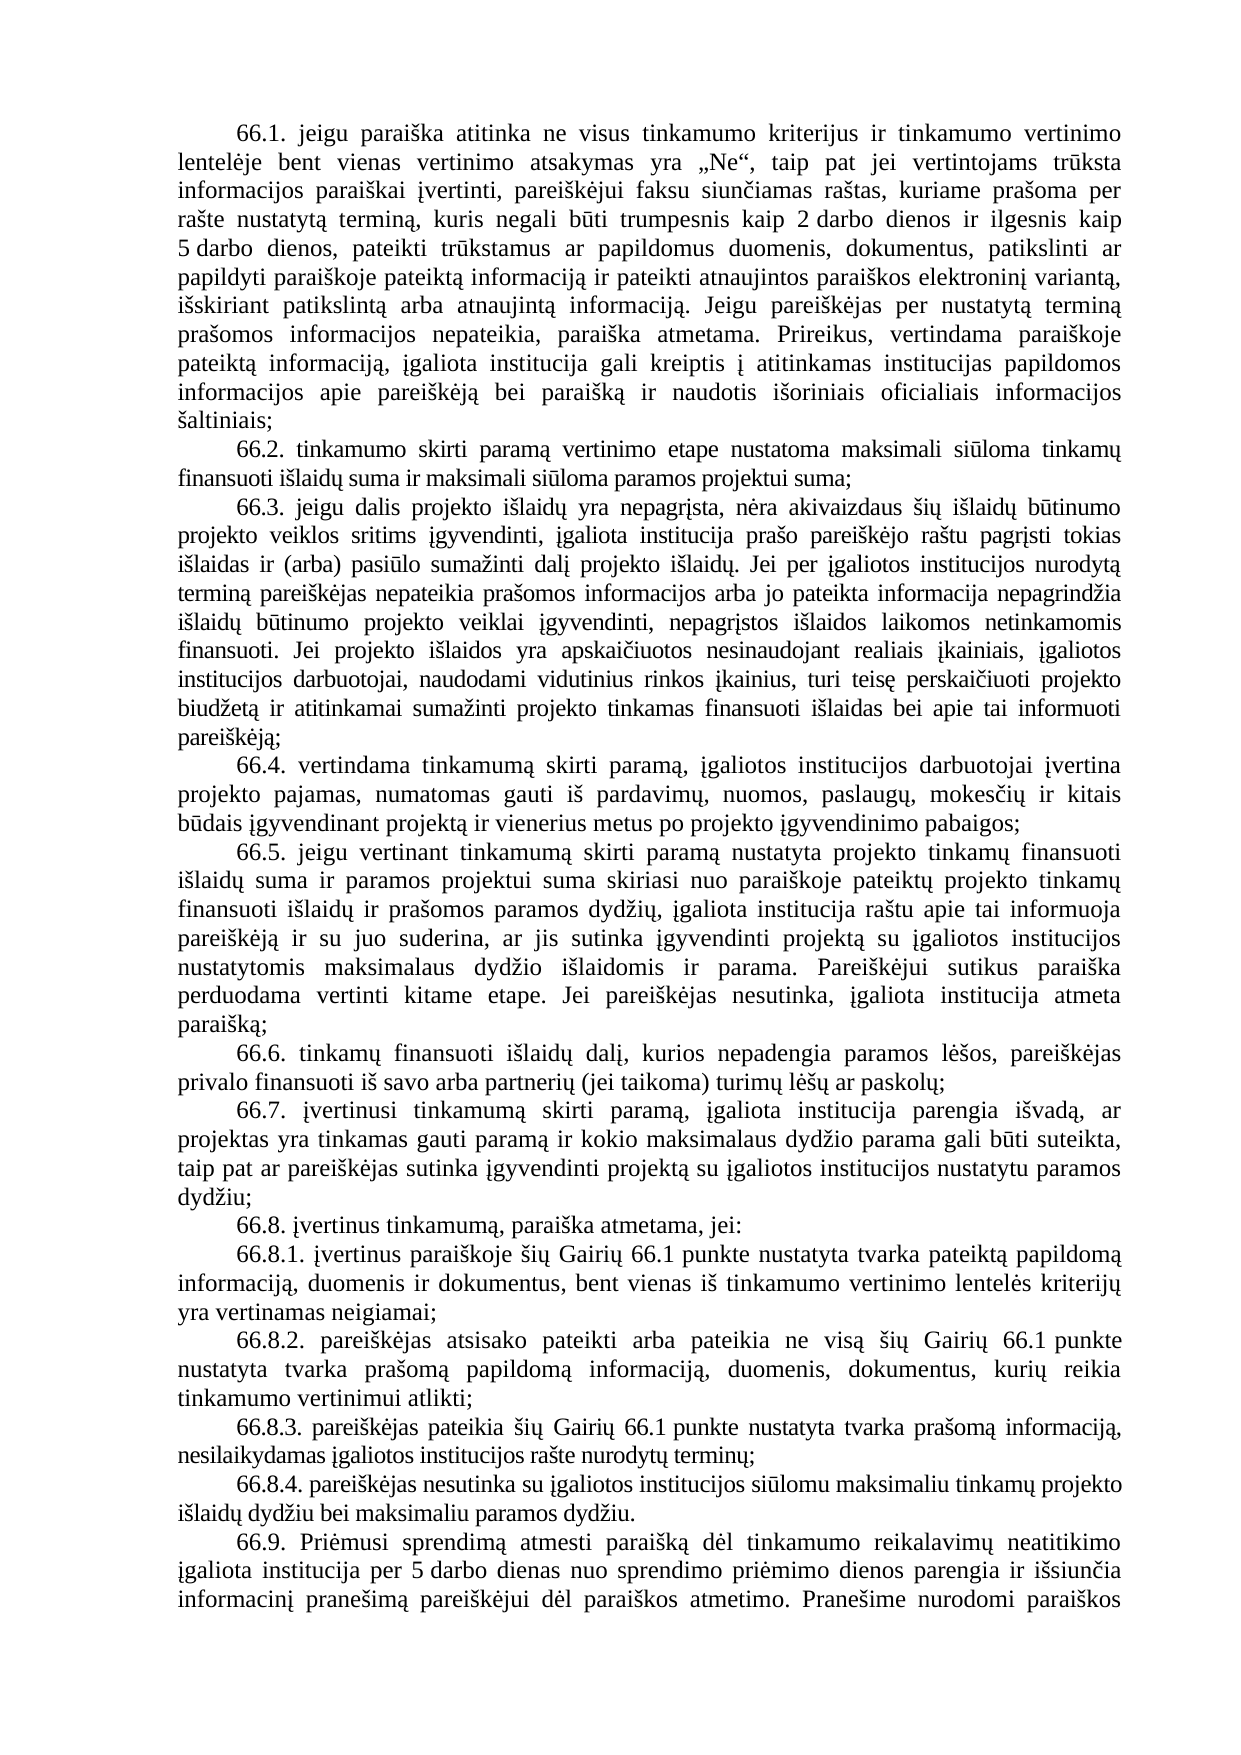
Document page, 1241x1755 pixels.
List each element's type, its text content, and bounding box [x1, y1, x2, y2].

text 66.8.2. pareiškėjas atsisako pateikti arba pateikia ne visą šių Gairių 66.1 punkte nustatyta tvarka prašomą papildomą informaciją, duomenis, dokumentus, kurių reikia tinkamumo vertinimui atlikti; [177, 1326, 1122, 1412]
text 66.7. įvertinusi tinkamumą skirti paramą, įgaliota institucija parengia išvadą, ar projektas yra tinkamas gauti paramą ir kokio maksimalaus dydžio parama gali būti suteikta, taip pat ar pareiškėjas sutinka įgyvendinti projektą su įgaliotos institucijos nustatytu paramos dydžiu; [177, 1096, 1122, 1211]
text 66.8.4. pareiškėjas nesutinka su įgaliotos institucijos siūlomu maksimaliu tinkamų projekto išlaidų dydžiu bei maksimaliu paramos dydžiu. [177, 1469, 1122, 1527]
text 66.8. įvertinus tinkamumą, paraiška atmetama, jei: [177, 1211, 1122, 1239]
text 66.9. Priėmusi sprendimą atmesti paraišką dėl tinkamumo reikalavimų neatitikimo įgaliota institucija per 5 darbo dienas nuo sprendimo priėmimo dienos parengia ir išsiunčia informacinį pranešimą pareiškėjui dėl paraiškos atmetimo. Pranešime nurodomi paraiškos [177, 1527, 1122, 1613]
text 66.8.3. pareiškėjas pateikia šių Gairių 66.1 punkte nustatyta tvarka prašomą informaciją, nesilaikydamas įgaliotos institucijos rašte nurodytų terminų; [177, 1412, 1122, 1469]
text 66.4. vertindama tinkamumą skirti paramą, įgaliotos institucijos darbuotojai įvertina projekto pajamas, numatomas gauti iš pardavimų, nuomos, paslaugų, mokesčių ir kitais būdais įgyvendinant projektą ir vienerius metus po projekto įgyvendinimo pabaigos; [177, 751, 1122, 837]
text 66.5. jeigu vertinant tinkamumą skirti paramą nustatyta projekto tinkamų finansuoti išlaidų suma ir paramos projektui suma skiriasi nuo paraiškoje pateiktų projekto tinkamų finansuoti išlaidų ir prašomos paramos dydžių, įgaliota institucija raštu apie tai informuoja pareiškėją ir su juo suderina, ar jis sutinka įgyvendinti projektą su įgaliotos institucijos nustatytomis maksimalaus dydžio išlaidomis ir parama. Pareiškėjui sutikus paraiška perduodama vertinti kitame etape. Jei pareiškėjas nesutinka, įgaliota institucija atmeta paraišką; [177, 837, 1122, 1038]
text 66.6. tinkamų finansuoti išlaidų dalį, kurios nepadengia paramos lėšos, pareiškėjas privalo finansuoti iš savo arba partnerių (jei taikoma) turimų lėšų ar paskolų; [177, 1038, 1122, 1096]
text 66.8.1. įvertinus paraiškoje šių Gairių 66.1 punkte nustatyta tvarka pateiktą papildomą informaciją, duomenis ir dokumentus, bent vienas iš tinkamumo vertinimo lentelės kriterijų yra vertinamas neigiamai; [177, 1239, 1122, 1326]
text 66.2. tinkamumo skirti paramą vertinimo etape nustatoma maksimali siūloma tinkamų finansuoti išlaidų suma ir maksimali siūloma paramos projektui suma; [177, 434, 1122, 492]
text 66.3. jeigu dalis projekto išlaidų yra nepagrįsta, nėra akivaizdaus šių išlaidų būtinumo projekto veiklos sritims įgyvendinti, įgaliota institucija prašo pareiškėjo raštu pagrįsti tokias išlaidas ir (arba) pasiūlo sumažinti dalį projekto išlaidų. Jei per įgaliotos institucijos nurodytą terminą pareiškėjas nepateikia prašomos informacijos arba jo pateikta informacija nepagrindžia išlaidų būtinumo projekto veiklai įgyvendinti, nepagrįstos išlaidos laikomos netinkamomis finansuoti. Jei projekto išlaidos yra apskaičiuotos nesinaudojant realiais įkainiais, įgaliotos institucijos darbuotojai, naudodami vidutinius rinkos įkainius, turi teisę perskaičiuoti projekto biudžetą ir atitinkamai sumažinti projekto tinkamas finansuoti išlaidas bei apie tai informuoti pareiškėją; [177, 492, 1122, 751]
text 66.1. jeigu paraiška atitinka ne visus tinkamumo kriterijus ir tinkamumo vertinimo lentelėje bent vienas vertinimo atsakymas yra „Ne“, taip pat jei vertintojams trūksta informacijos paraiškai įvertinti, pareiškėjui faksu siunčiamas raštas, kuriame prašoma per rašte nustatytą terminą, kuris negali būti trumpesnis kaip 2 darbo dienos ir ilgesnis kaip 5 darbo dienos, pateikti trūkstamus ar papildomus duomenis, dokumentus, patikslinti ar papildyti paraiškoje pateiktą informaciją ir pateikti atnaujintos paraiškos elektroninį variantą, išskiriant patikslintą arba atnaujintą informaciją. Jeigu pareiškėjas per nustatytą terminą prašomos informacijos nepateikia, paraiška atmetama. Prireikus, vertindama paraiškoje pateiktą informaciją, įgaliota institucija gali kreiptis į atitinkamas institucijas papildomos informacijos apie pareiškėją bei paraišką ir naudotis išoriniais oficialiais informacijos šaltiniais; [177, 118, 1122, 434]
